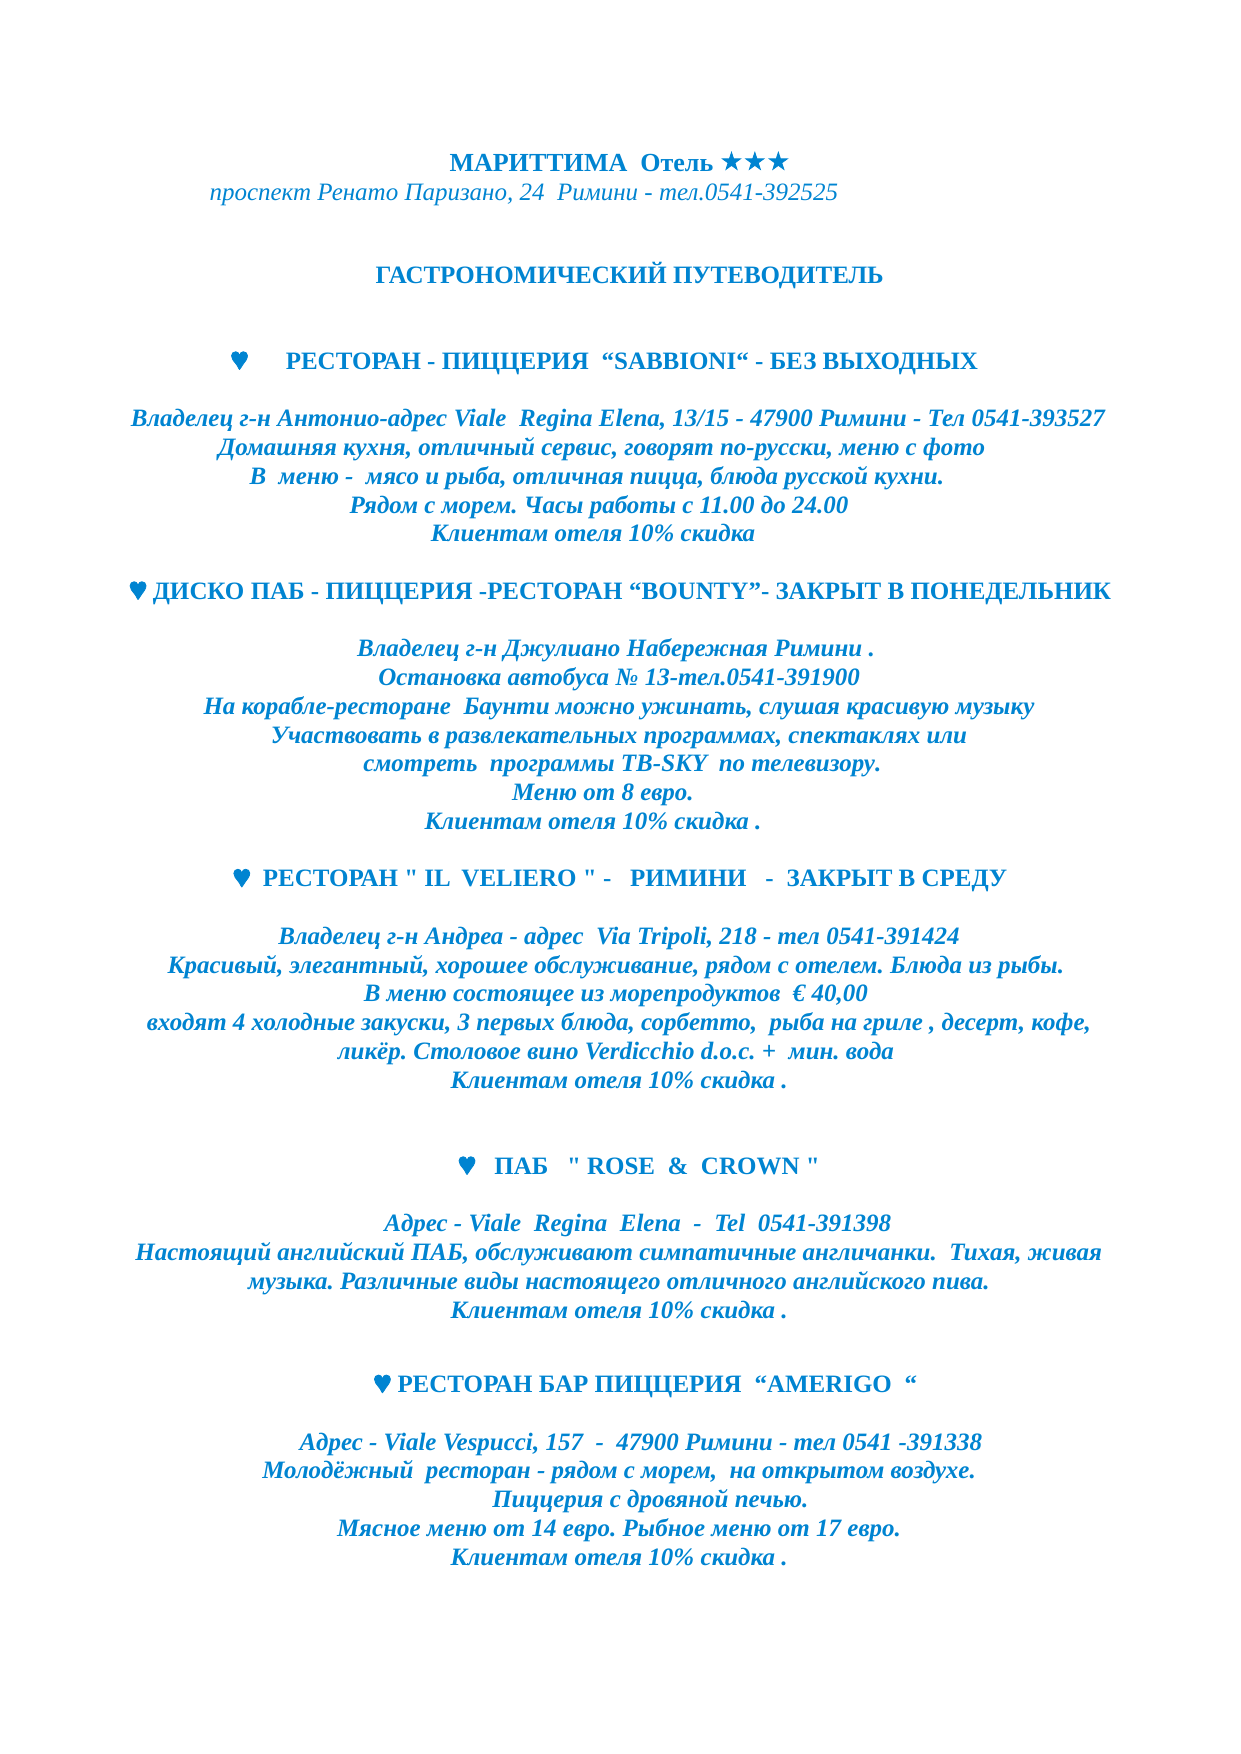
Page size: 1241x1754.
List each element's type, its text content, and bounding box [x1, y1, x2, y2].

subtitle Участвовать в развлекательных программах, спектаклях или [118, 720, 1122, 748]
text Мясное меню от 14 евро. Рыбное меню от 17 евро. [118, 1513, 1122, 1542]
text входят 4 холодные закуски, 3 первых блюда, сорбетто, рыба на гриле , десерт, кофе, ликёр. Столовое вино Verdicchio d.o.c. + мин. вода Клиентам отеля 10% скидка . [118, 1007, 1122, 1093]
text Меню от 8 евро. [118, 777, 1122, 806]
text МАРИТТИМА Отель  [118, 118, 1122, 177]
text Адрес - Viale Vespucci, 157 - 47900 Римини - тел 0541 -391338 [118, 1398, 1122, 1456]
text Рядом с морем. Часы работы с 11.00 до 24.00 Клиентам отеля 10% скидка [118, 490, 1122, 547]
text  РЕСТОРАН - ПИЦЦЕРИЯ “SABBIONI“ - БЕЗ ВЫХОДНЫХ [118, 346, 1122, 375]
text  РЕСТОРАН БАР ПИЦЦЕРИЯ “AMERIGO “ [156, 1369, 1122, 1398]
text ГАСТРОНОМИЧЕСКИЙ ПУТЕВОДИТЕЛЬ [118, 260, 1122, 288]
text  ДИСКО ПАБ - ПИЦЦЕРИЯ -РЕСТОРАН “BOUNTY”- ЗАКРЫТ В ПОНЕДЕЛЬНИК [118, 576, 1122, 605]
text Клиентам отеля 10% скидка . [118, 806, 1122, 835]
subtitle смотреть программы ТВ-SKY по телевизору. [118, 748, 1122, 777]
text Остановка автобуса № 13-тел.0541-391900 [118, 662, 1122, 691]
text Настоящий английский ПАБ, обслуживают симпатичные англичанки. Тихая, живая музыка. Различные виды настоящего отличного английского пива. Клиентам отеля 10% скидка . [118, 1237, 1122, 1323]
text Владелец г-н Антонио-адрес Viale Regina Elena, 13/15 - 47900 Римини - Тел 0541-393527 Домашняя кухня, отличный сервис, говорят по-русски, меню с фото [118, 403, 1122, 461]
text Владелец г-н Андреа - адрес Via Tripoli, 218 - тел 0541-391424 Красивый, элегантный, хорошее обслуживание, рядом с отелем. Блюда из рыбы. [118, 892, 1122, 978]
text Пиццерия с дровяной печью. [118, 1484, 1122, 1513]
text проспект Ренато Паризано, 24 Римини - тел.0541-392525 [118, 177, 1122, 206]
text В меню - мясо и рыба, отличная пицца, блюда русской кухни. [118, 461, 1122, 490]
subtitle На корабле-ресторане Баунти можно ужинать, слушая красивую музыку [118, 691, 1122, 720]
text Адрес - Viale Regina Elena - Tel 0541-391398 [156, 1208, 1122, 1237]
text Владелец г-н Джулиано Набережная Римини . [118, 633, 1122, 662]
text  ПАБ " ROSE & CROWN " [118, 1151, 1122, 1180]
text Молодёжный ресторан - рядом с морем, на открытом воздухе. [118, 1456, 1122, 1484]
text Клиентам отеля 10% скидка . [118, 1542, 1122, 1571]
text В меню состоящее из морепродуктов € 40,00 [118, 978, 1122, 1007]
text  РЕСТОРАН " IL VELIERO " - РИМИНИ - ЗАКРЫТ В СРЕДУ [118, 863, 1122, 892]
